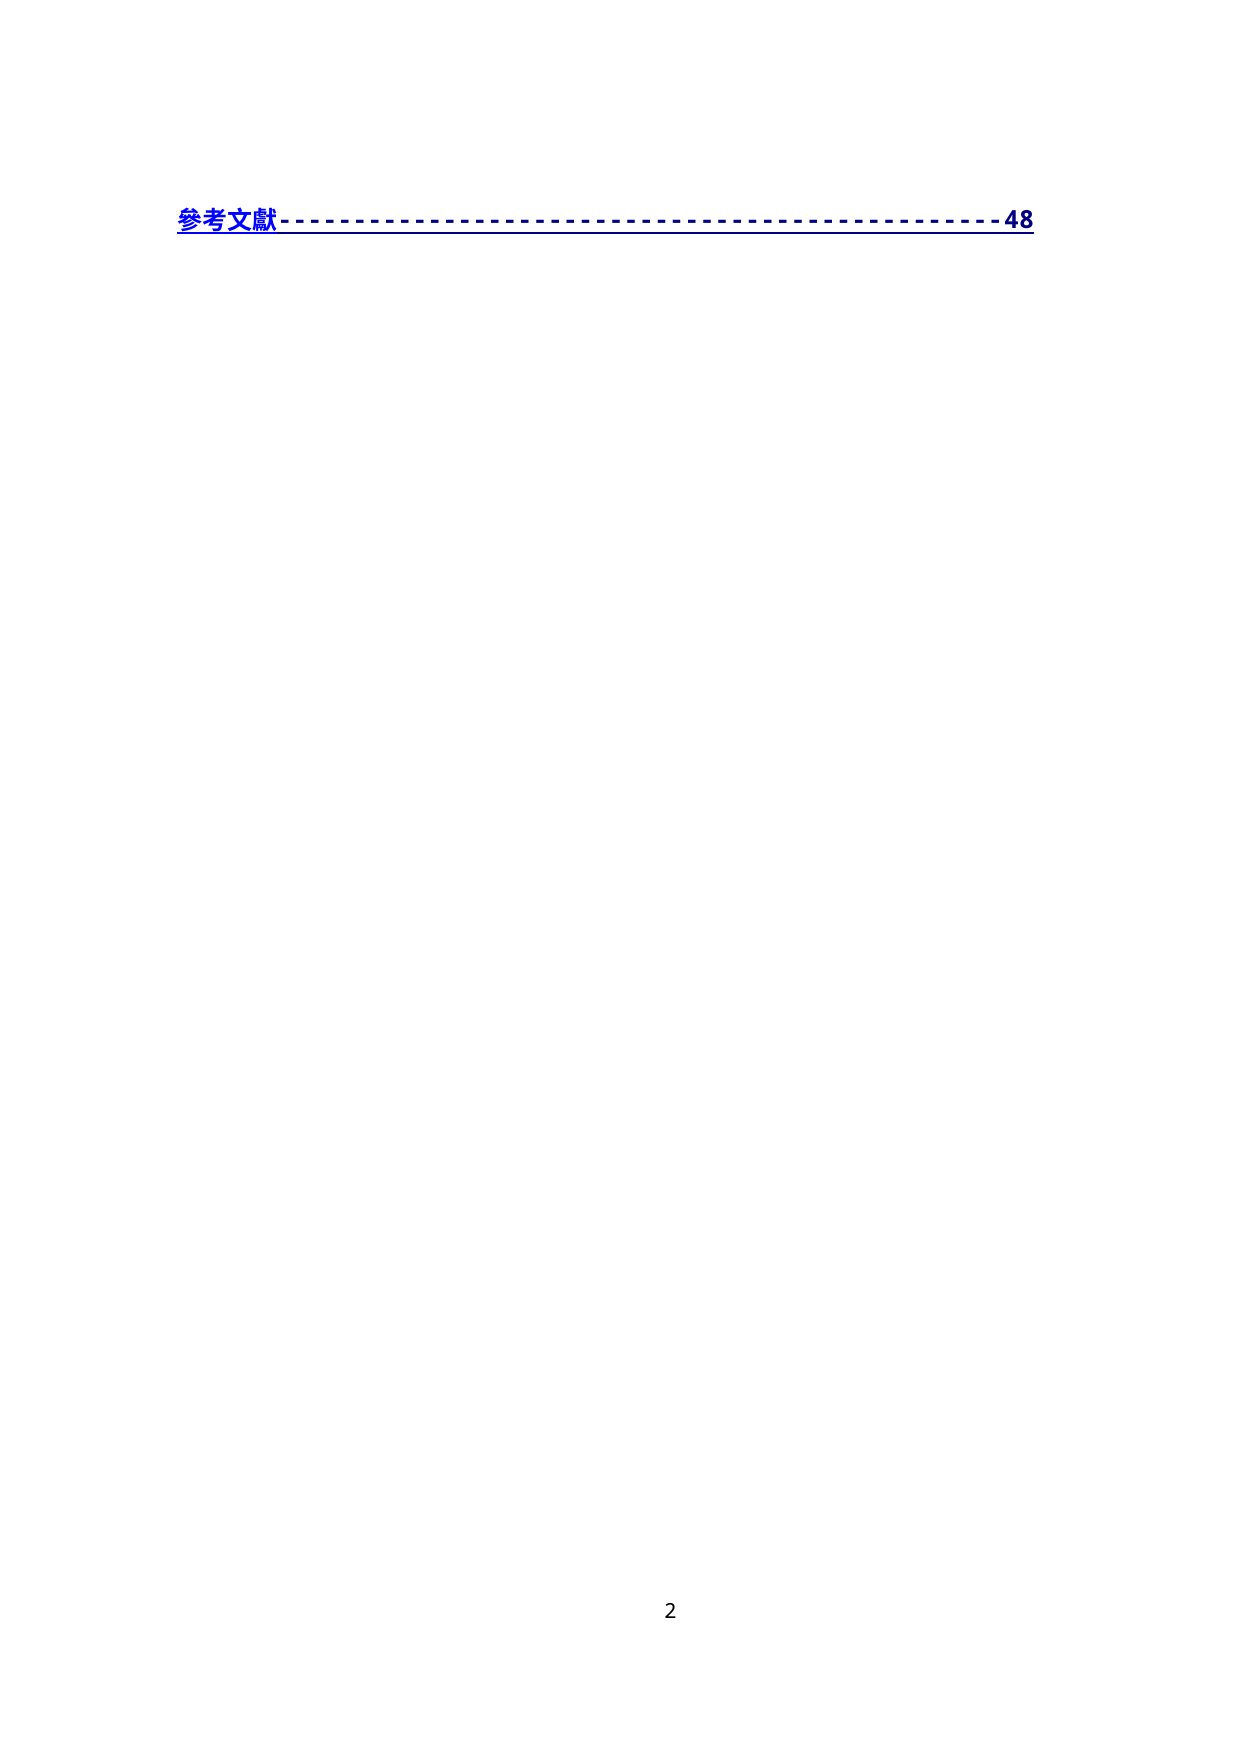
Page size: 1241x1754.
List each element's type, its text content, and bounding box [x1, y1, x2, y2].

text 參考文獻 48 [177, 177, 1034, 232]
text [177, 234, 1034, 240]
